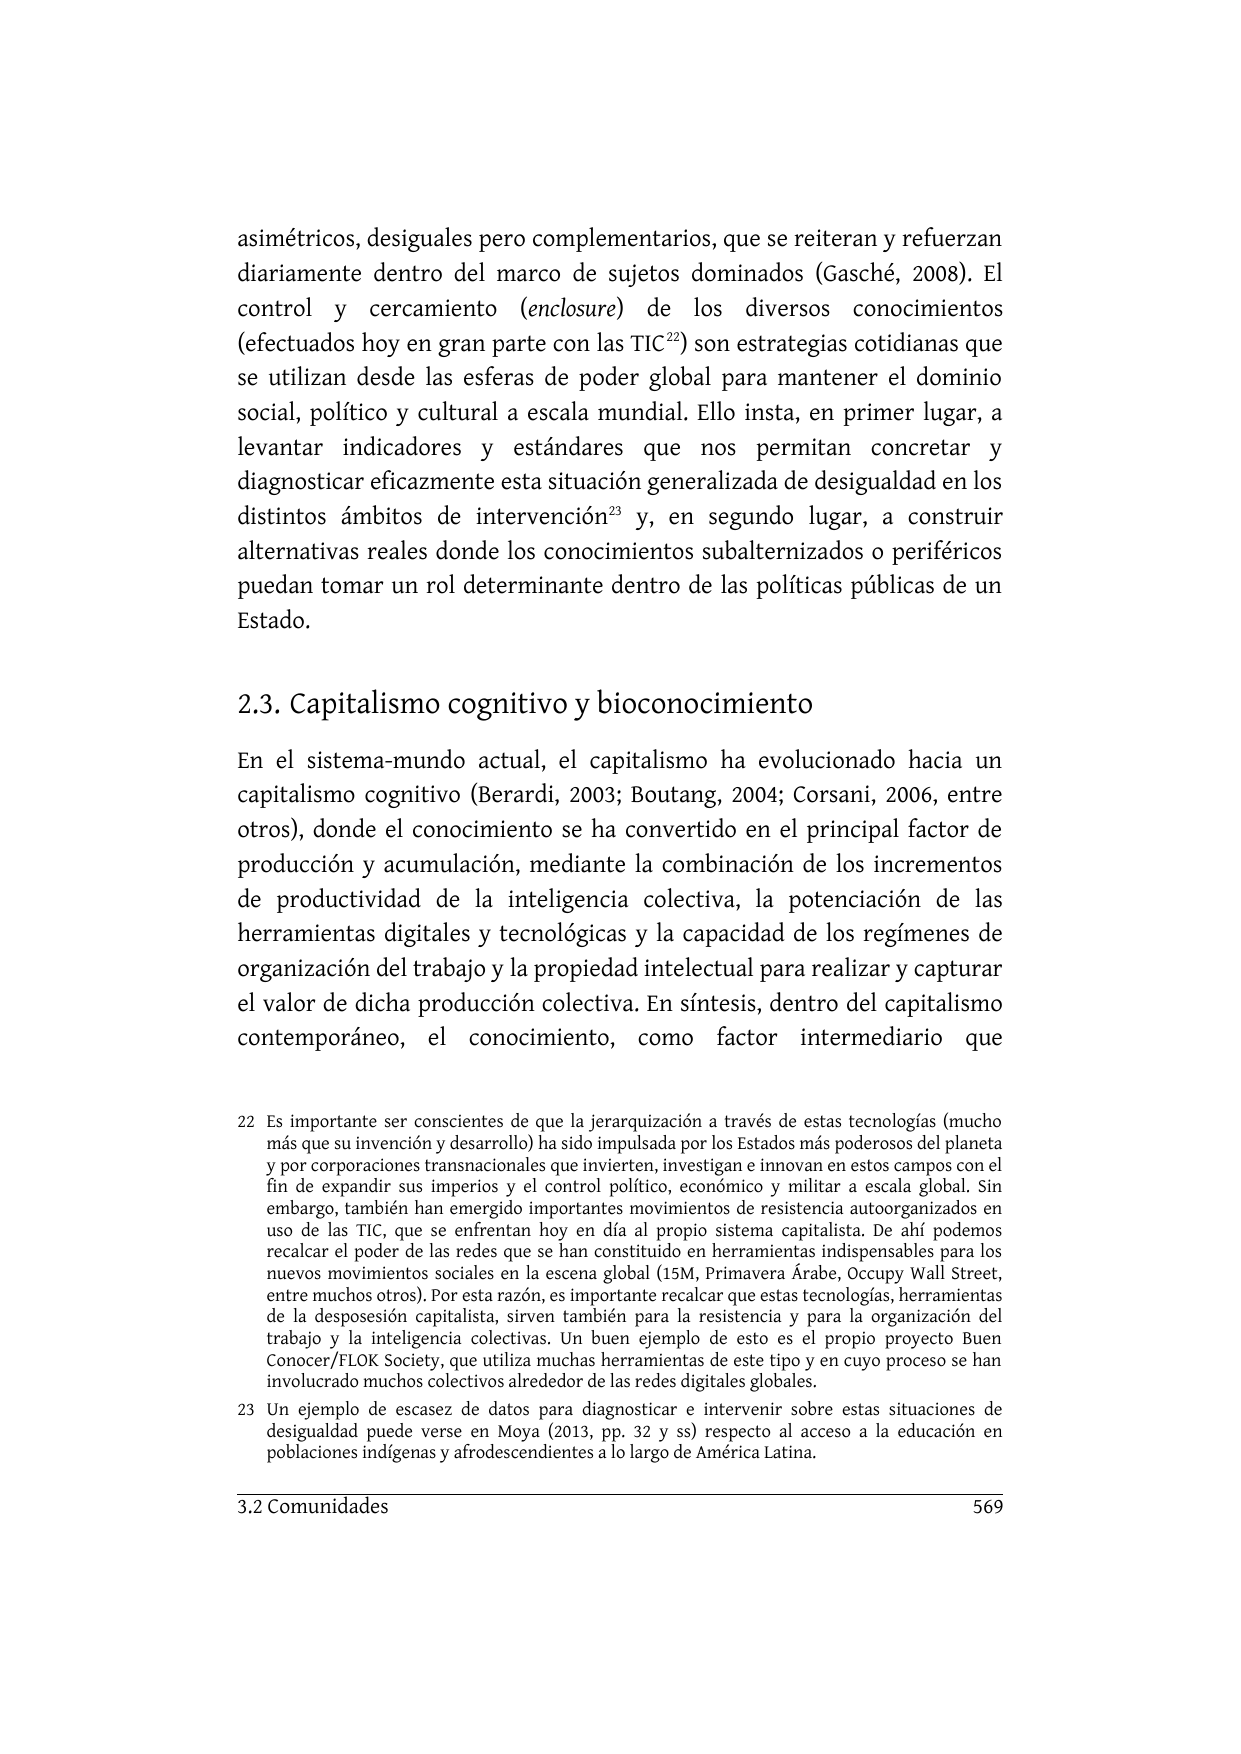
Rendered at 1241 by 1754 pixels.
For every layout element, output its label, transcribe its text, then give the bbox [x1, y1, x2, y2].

text En el sistema-mundo actual, el capitalismo ha evolucionado hacia un capitalismo cognitivo (Berardi, 2003; Boutang, 2004; Corsani, 2006, entre otros), donde el conocimiento se ha convertido en el principal factor de producción y acumulación, mediante la combinación de los incrementos de productividad de la inteligencia colectiva, la potenciación de las herramientas digitales y tecnológicas y la capacidad de los regímenes de organización del trabajo y la propiedad intelectual para realizar y capturar el valor de dicha producción colectiva. En síntesis, dentro del capitalismo contemporáneo, el conocimiento, como factor intermediario que [237, 746, 1003, 1053]
subtitle Capitalismo cognitivo y bioconocimiento [237, 686, 1003, 722]
text Es importante ser conscientes de que la jerarquización a través de estas tecnologías (mucho más que su invención y desarrollo) ha sido impulsada por los Estados más poderosos del planeta y por corporaciones transnacionales que invierten, investigan e innovan en estos campos con el fin de expandir sus imperios y el control político, económico y militar a escala global. Sin embargo, también han emergido importantes movimientos de resistencia autoorganizados en uso de las TIC, que se enfrentan hoy en día al propio sistema capitalista. De ahí podemos recalcar el poder de las redes que se han constituido en herramientas indispensables para los nuevos movimientos sociales en la escena global (15M, Primavera Árabe, Occupy Wall Street, entre muchos otros). Por esta razón, es importante recalcar que estas tecnologías, herramientas de la desposesión capitalista, sirven también para la resistencia y para la organización del trabajo y la inteligencia colectivas. Un buen ejemplo de esto es el propio proyecto Buen Conocer/FLOK Society, que utiliza muchas herramientas de este tipo y en cuyo proceso se han involucrado muchos colectivos alrededor de las redes digitales globales. [237, 1111, 1003, 1393]
text Un ejemplo de escasez de datos para diagnosticar e intervenir sobre estas situaciones de desigualdad puede verse en Moya (2013, pp. 32 y ss) respecto al acceso a la educación en poblaciones indígenas y afrodescendientes a lo largo de América Latina. [237, 1399, 1003, 1464]
text asimétricos, desiguales pero complementarios, que se reiteran y refuerzan diariamente dentro del marco de sujetos dominados (Gasché, 2008). El control y cercamiento (enclosure) de los diversos conocimientos (efectuados hoy en gran parte con las TIC) son estrategias cotidianas que se utilizan desde las esferas de poder global para mantener el dominio social, político y cultural a escala mundial. Ello insta, en primer lugar, a levantar indicadores y estándares que nos permitan concretar y diagnosticar eficazmente esta situación generalizada de desigualdad en los distintos ámbitos de intervención y, en segundo lugar, a construir alternativas reales donde los conocimientos subalternizados o periféricos puedan tomar un rol determinante dentro de las políticas públicas de un Estado. [237, 225, 1003, 636]
